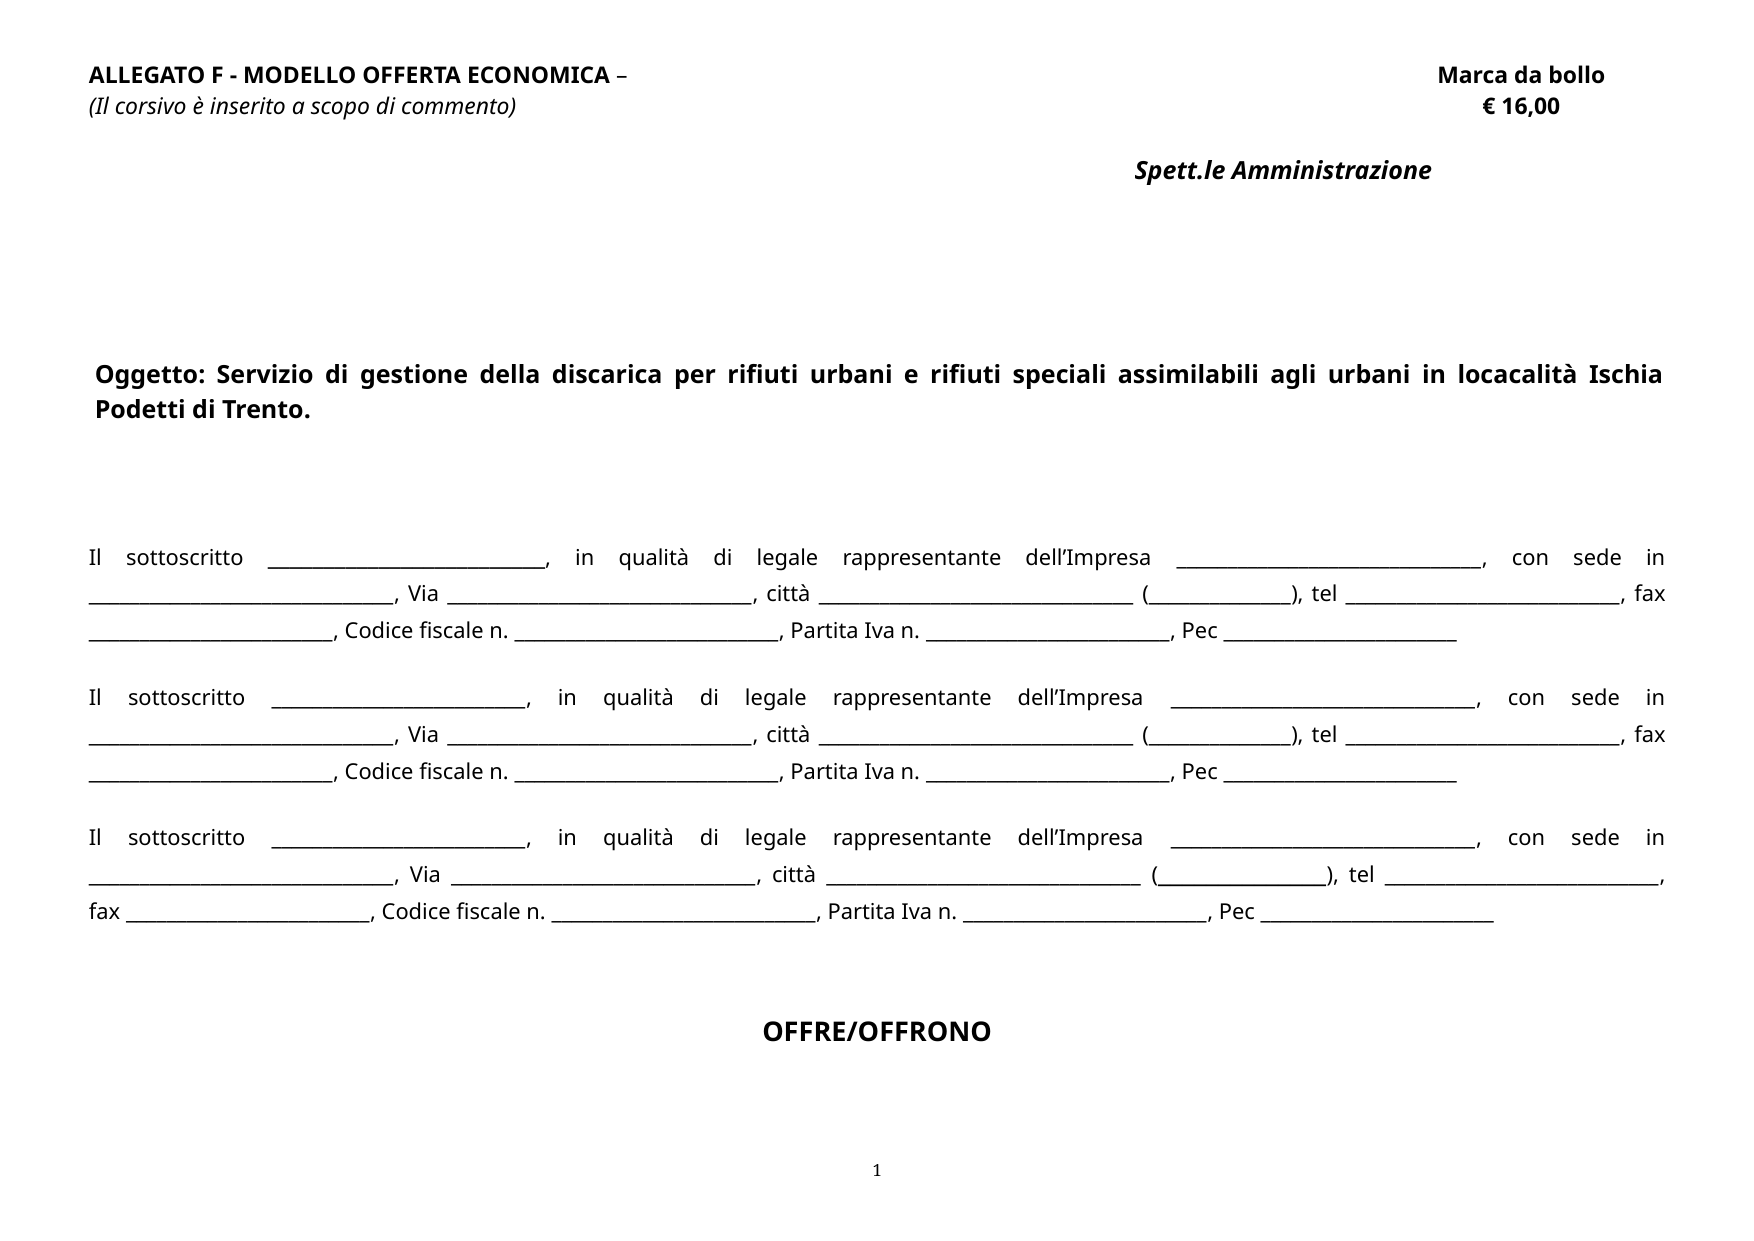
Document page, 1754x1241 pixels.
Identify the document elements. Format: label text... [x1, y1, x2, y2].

text Il sottoscritto _________________________, in qualità di legale rappresentante dell’Impresa ______________________________, con sede in ______________________________, Via ______________________________, città _______________________________ (______________), tel ___________________________, fax ________________________, Codice fiscale n. __________________________, Partita Iva n. ________________________, Pec _______________________ [89, 676, 1665, 787]
text OFFRE/OFFRONO [89, 1013, 1665, 1049]
text Il sottoscritto _________________________, in qualità di legale rappresentante dell’Impresa ______________________________, con sede in ______________________________, Via ______________________________, città _______________________________ (______________), tel ___________________________, fax ________________________, Codice fiscale n. __________________________, Partita Iva n. ________________________, Pec _______________________ [89, 817, 1665, 927]
subtitle Spett.le Amministrazione [89, 153, 1665, 187]
text Il sottoscritto _________________________, in qualità di legale rappresentante dell’Impresa ______________________________, con sede in ______________________________, Via ______________________________, città _______________________________ (______________), tel ___________________________, fax ________________________, Codice fiscale n. __________________________, Partita Iva n. ________________________, Pec _______________________ [89, 536, 1665, 647]
text Oggetto: Servizio di gestione della discarica per rifiuti urbani e rifiuti speciali assimilabili agli urbani in locacalità Ischia Podetti di Trento. [94, 357, 1665, 425]
